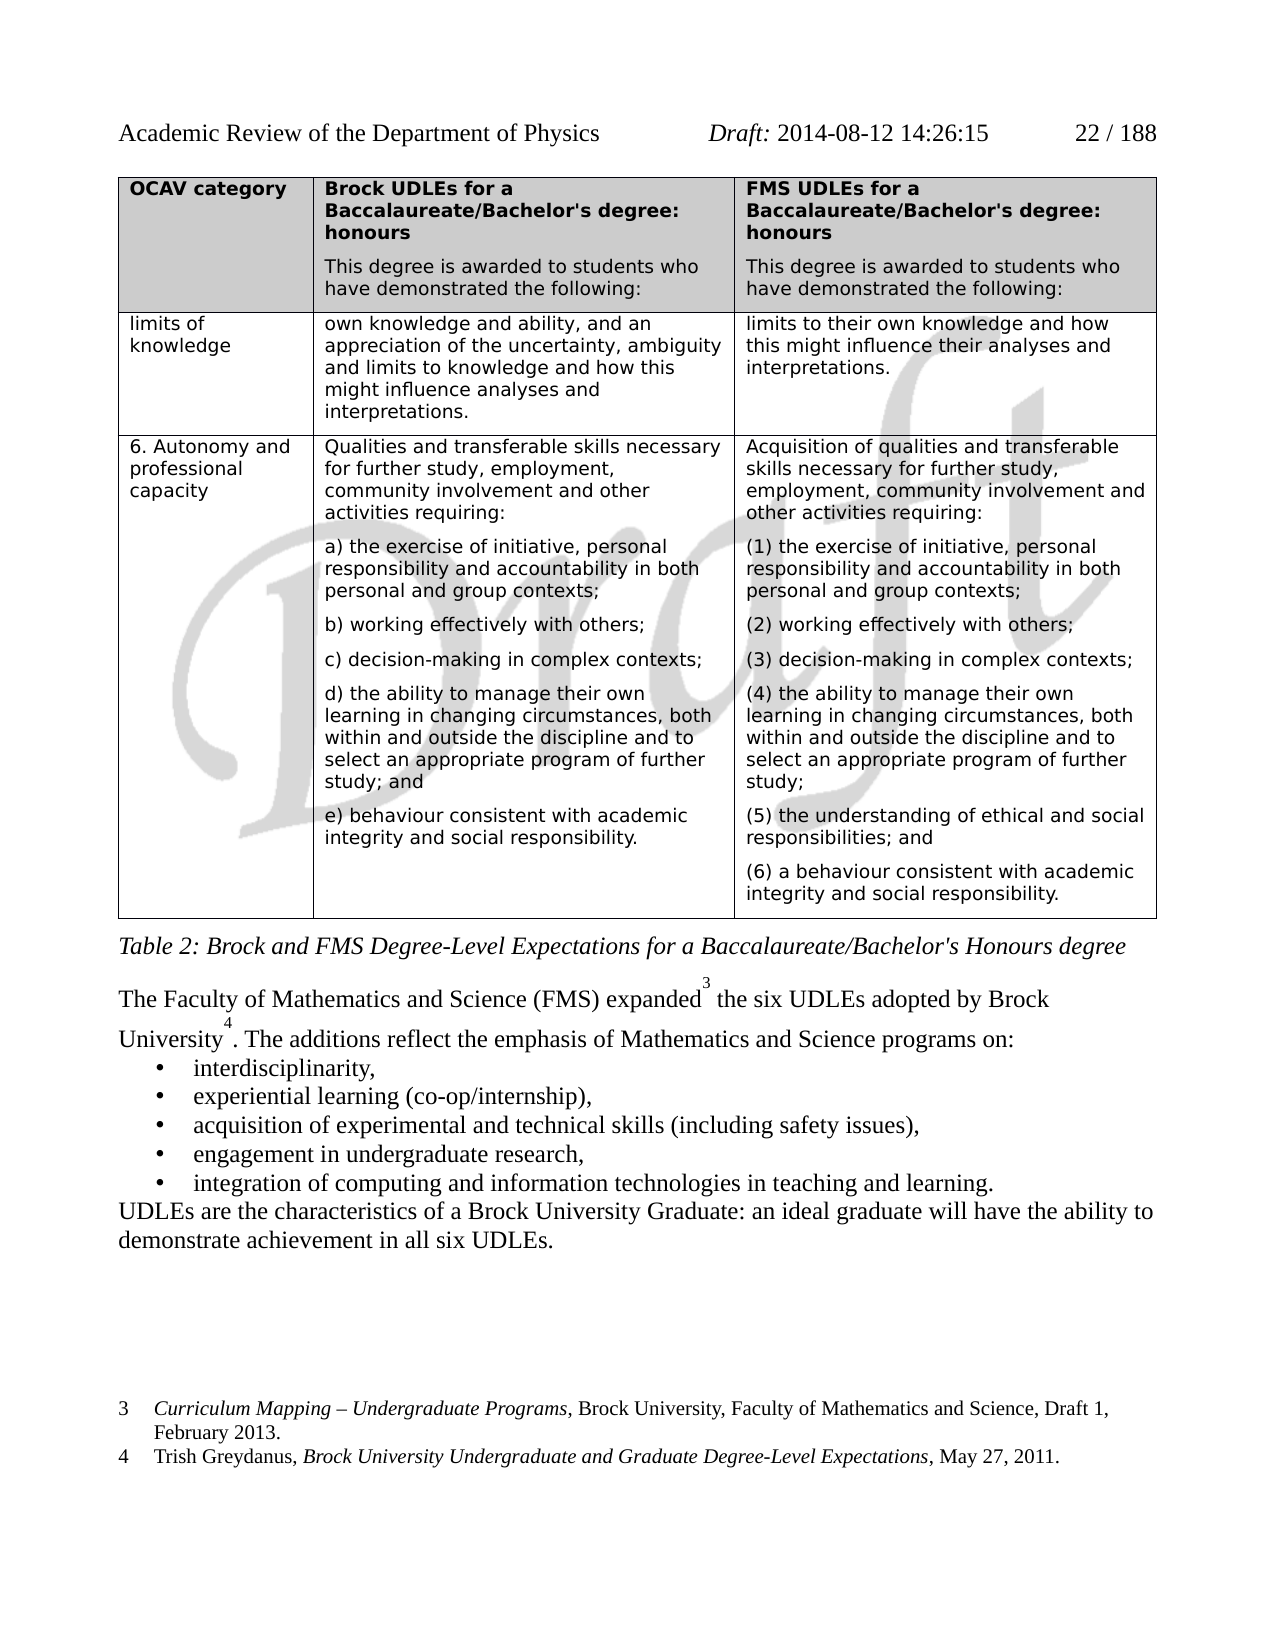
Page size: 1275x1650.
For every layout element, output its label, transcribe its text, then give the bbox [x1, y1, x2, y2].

picture [118, 919, 1157, 931]
table_cell limits to their own knowledge and how this might influence their analyses and interpretations. [735, 313, 1156, 435]
table_header FMS UDLEs for a Baccalaureate/Bachelor's degree: honours This degree is awarded to students who have demonstrated the following: [735, 178, 1156, 312]
text Curriculum Mapping – Undergraduate Programs, Brock University, Faculty of Mathematics and Science, Draft 1, February 2013. [118, 1396, 1157, 1444]
text Trish Greydanus, Brock University Undergraduate and Graduate Degree-Level Expectations, May 27, 2011. [118, 1444, 1157, 1468]
list acquisition of experimental and technical skills (including safety issues), [156, 1110, 1157, 1139]
list interdisciplinarity, [156, 1053, 1157, 1081]
table_header Brock UDLEs for a Baccalaureate/Bachelor's degree: honours This degree is awarded to students who have demonstrated the following: [314, 178, 734, 312]
list integration of computing and information technologies in teaching and learning. [156, 1168, 1157, 1196]
text UDLEs are the characteristics of a Brock University Graduate: an ideal graduate will have the ability to demonstrate achievement in all six UDLEs. [118, 1196, 1157, 1254]
picture [118, 1053, 156, 1196]
text The Faculty of Mathematics and Science (FMS) expanded the six UDLEs adopted by Brock University. The additions reflect the emphasis of Mathematics and Science programs on: [118, 972, 1157, 1053]
table_cell 6. Autonomy and professional capacity [119, 436, 313, 917]
picture [118, 1468, 1157, 1532]
text Table 2: Brock and FMS Degree-Level Expectations for a Baccalaureate/Bachelor's Honours degree [118, 931, 1157, 960]
picture [118, 1254, 1157, 1396]
table_cell limits of knowledge [119, 313, 313, 435]
list engagement in undergraduate research, [156, 1139, 1157, 1168]
picture [118, 960, 1157, 972]
table_header OCAV category [119, 178, 313, 312]
table_cell Acquisition of qualities and transferable skills necessary for further study, employment, community involvement and other activities requiring: (1) the exercise of initiative, personal responsibility and accountability in both personal and group contexts; (2) working effectively with others; (3) decision-making in complex contexts; (4) the ability to manage their own learning in changing circumstances, both within and outside the discipline and to select an appropriate program of further study; (5) the understanding of ethical and social responsibilities; and (6) a behaviour consistent with academic integrity and social responsibility. [735, 436, 1156, 917]
picture [118, 118, 1157, 177]
table_cell own knowledge and ability, and an appreciation of the uncertainty, ambiguity and limits to knowledge and how this might influence analyses and interpretations. [314, 313, 734, 435]
list experiential learning (co-op/internship), [156, 1081, 1157, 1110]
table_cell Qualities and transferable skills necessary for further study, employment, community involvement and other activities requiring: a) the exercise of initiative, personal responsibility and accountability in both personal and group contexts; b) working effectively with others; c) decision-making in complex contexts; d) the ability to manage their own learning in changing circumstances, both within and outside the discipline and to select an appropriate program of further study; and e) behaviour consistent with academic integrity and social responsibility. [314, 436, 734, 917]
